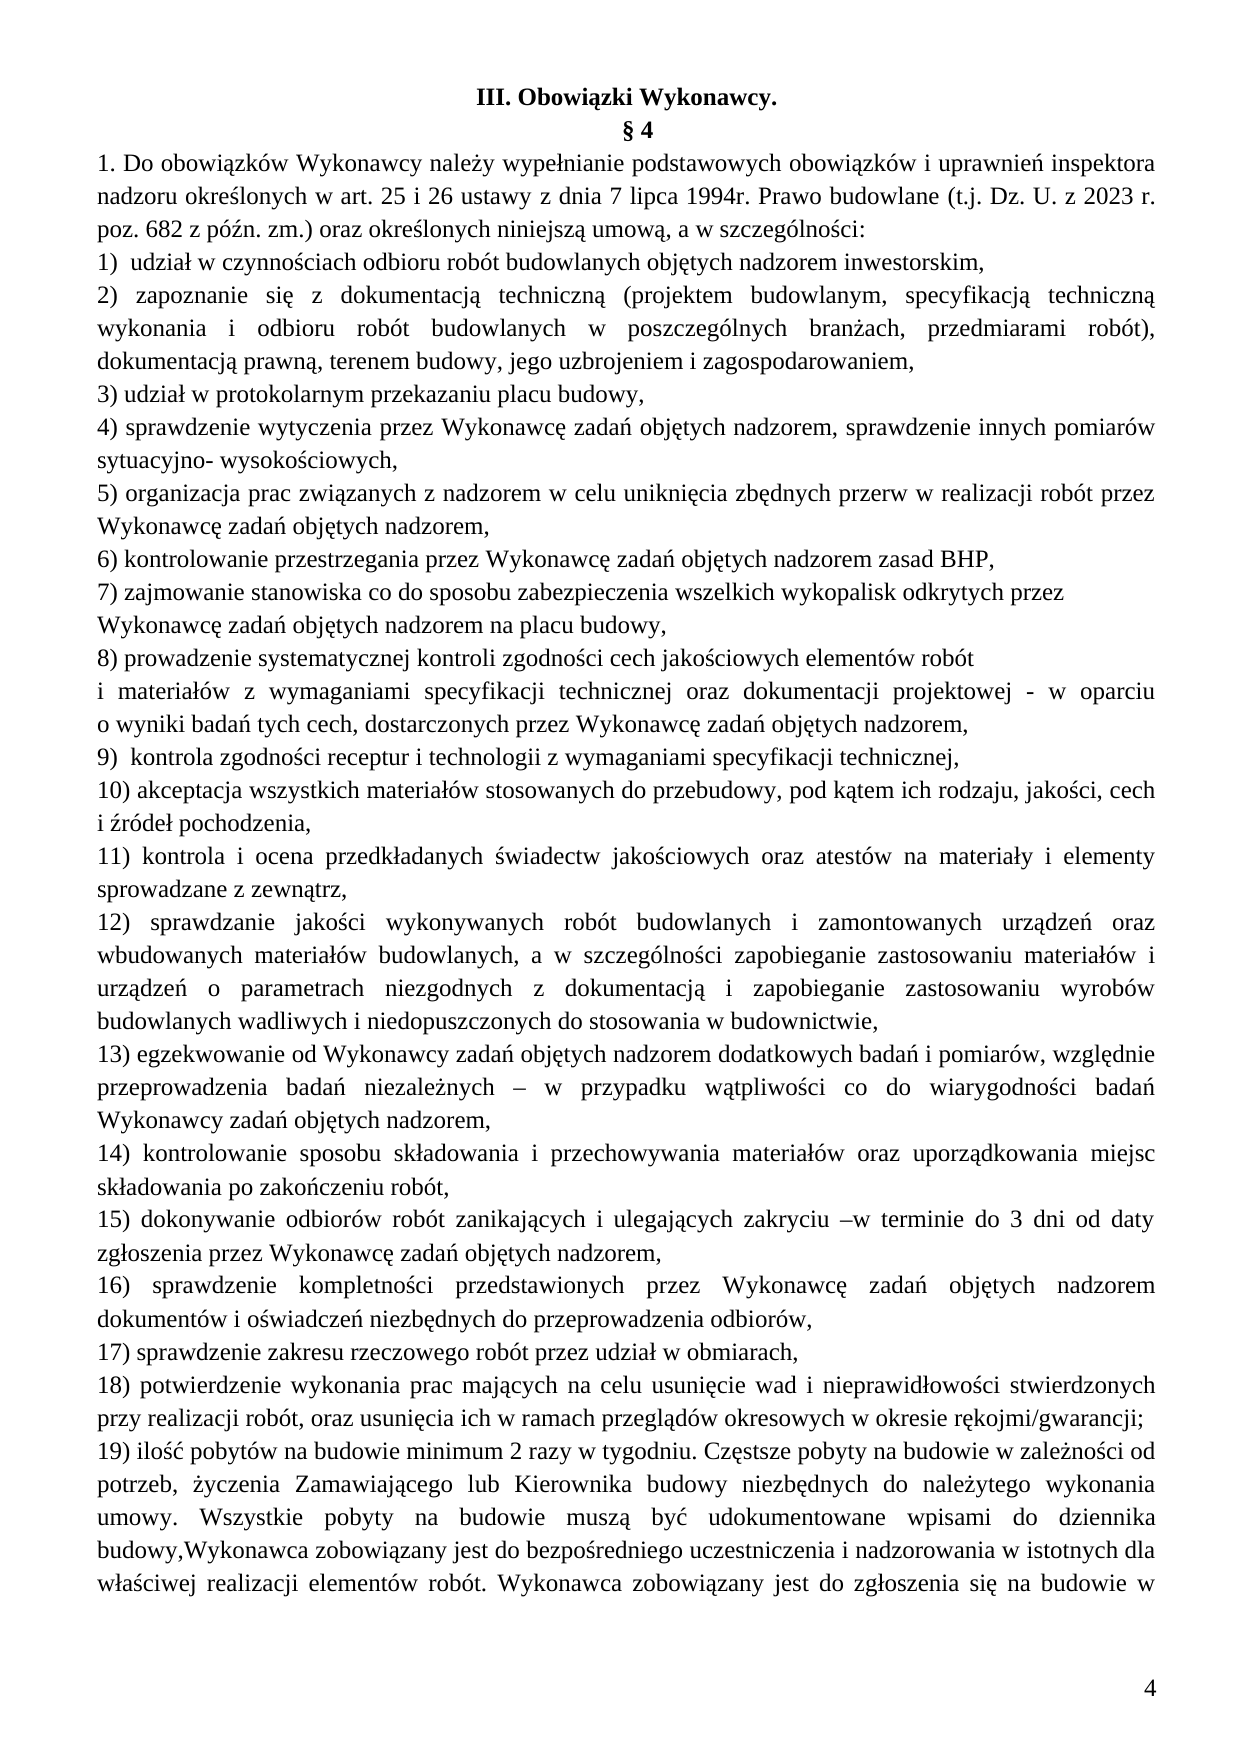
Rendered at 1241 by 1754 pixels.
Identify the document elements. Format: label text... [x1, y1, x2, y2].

text 1) udział w czynnościach odbioru robót budowlanych objętych nadzorem inwestorskim, [97, 247, 1156, 276]
text 3) udział w protokolarnym przekazaniu placu budowy, [97, 379, 1156, 408]
text 19) ilość pobytów na budowie minimum 2 razy w tygodniu. Częstsze pobyty na budowie w zależności od potrzeb, życzenia Zamawiającego lub Kierownika budowy niezbędnych do należytego wykonania umowy. Wszystkie pobyty na budowie muszą być udokumentowane wpisami do dziennika budowy,Wykonawca zobowiązany jest do bezpośredniego uczestniczenia i nadzorowania w istotnych dla właściwej realizacji elementów robót. Wykonawca zobowiązany jest do zgłoszenia się na budowie w [97, 1436, 1156, 1597]
text 5) organizacja prac związanych z nadzorem w celu uniknięcia zbędnych przerw w realizacji robót przez Wykonawcę zadań objętych nadzorem, [97, 478, 1156, 540]
text § 4 [97, 115, 1156, 144]
text 11) kontrola i ocena przedkładanych świadectw jakościowych oraz atestów na materiały i elementy sprowadzane z zewnątrz, [97, 841, 1156, 903]
text 8) prowadzenie systematycznej kontroli zgodności cech jakościowych elementów robót [97, 643, 1156, 672]
text 14) kontrolowanie sposobu składowania i przechowywania materiałów oraz uporządkowania miejsc składowania po zakończeniu robót, [97, 1138, 1156, 1200]
text 13) egzekwowanie od Wykonawcy zadań objętych nadzorem dodatkowych badań i pomiarów, względnie przeprowadzenia badań niezależnych – w przypadku wątpliwości co do wiarygodności badań Wykonawcy zadań objętych nadzorem, [97, 1039, 1156, 1134]
text 16) sprawdzenie kompletności przedstawionych przez Wykonawcę zadań objętych nadzorem dokumentów i oświadczeń niezbędnych do przeprowadzenia odbiorów, [97, 1271, 1156, 1332]
text 18) potwierdzenie wykonania prac mających na celu usunięcie wad i nieprawidłowości stwierdzonych przy realizacji robót, oraz usunięcia ich w ramach przeglądów okresowych w okresie rękojmi/gwarancji; [97, 1370, 1156, 1431]
text 9) kontrola zgodności receptur i technologii z wymaganiami specyfikacji technicznej, [97, 742, 1156, 771]
text 4) sprawdzenie wytyczenia przez Wykonawcę zadań objętych nadzorem, sprawdzenie innych pomiarów sytuacyjno- wysokościowych, [97, 412, 1156, 474]
text III. Obowiązki Wykonawcy. [97, 82, 1156, 111]
text 7) zajmowanie stanowiska co do sposobu zabezpieczenia wszelkich wykopalisk odkrytych przez [97, 577, 1156, 606]
text Wykonawcę zadań objętych nadzorem na placu budowy, [97, 610, 1156, 639]
text 6) kontrolowanie przestrzegania przez Wykonawcę zadań objętych nadzorem zasad BHP, [97, 544, 1156, 573]
text 1. Do obowiązków Wykonawcy należy wypełnianie podstawowych obowiązków i uprawnień inspektora nadzoru określonych w art. 25 i 26 ustawy z dnia 7 lipca 1994r. Prawo budowlane (t.j. Dz. U. z 2023 r. poz. 682 z późn. zm.) oraz określonych niniejszą umową, a w szczególności: [97, 148, 1156, 243]
text 17) sprawdzenie zakresu rzeczowego robót przez udział w obmiarach, [97, 1337, 1156, 1365]
text 12) sprawdzanie jakości wykonywanych robót budowlanych i zamontowanych urządzeń oraz wbudowanych materiałów budowlanych, a w szczególności zapobieganie zastosowaniu materiałów i urządzeń o parametrach niezgodnych z dokumentacją i zapobieganie zastosowaniu wyrobów budowlanych wadliwych i niedopuszczonych do stosowania w budownictwie, [97, 907, 1156, 1035]
text 2) zapoznanie się z dokumentacją techniczną (projektem budowlanym, specyfikacją techniczną wykonania i odbioru robót budowlanych w poszczególnych branżach, przedmiarami robót), dokumentacją prawną, terenem budowy, jego uzbrojeniem i zagospodarowaniem, [97, 280, 1156, 375]
text 15) dokonywanie odbiorów robót zanikających i ulegających zakryciu –w terminie do 3 dni od daty zgłoszenia przez Wykonawcę zadań objętych nadzorem, [97, 1204, 1156, 1266]
text i materiałów z wymaganiami specyfikacji technicznej oraz dokumentacji projektowej - w oparciu o wyniki badań tych cech, dostarczonych przez Wykonawcę zadań objętych nadzorem, [97, 676, 1156, 738]
text 10) akceptacja wszystkich materiałów stosowanych do przebudowy, pod kątem ich rodzaju, jakości, cech i źródeł pochodzenia, [97, 775, 1156, 837]
